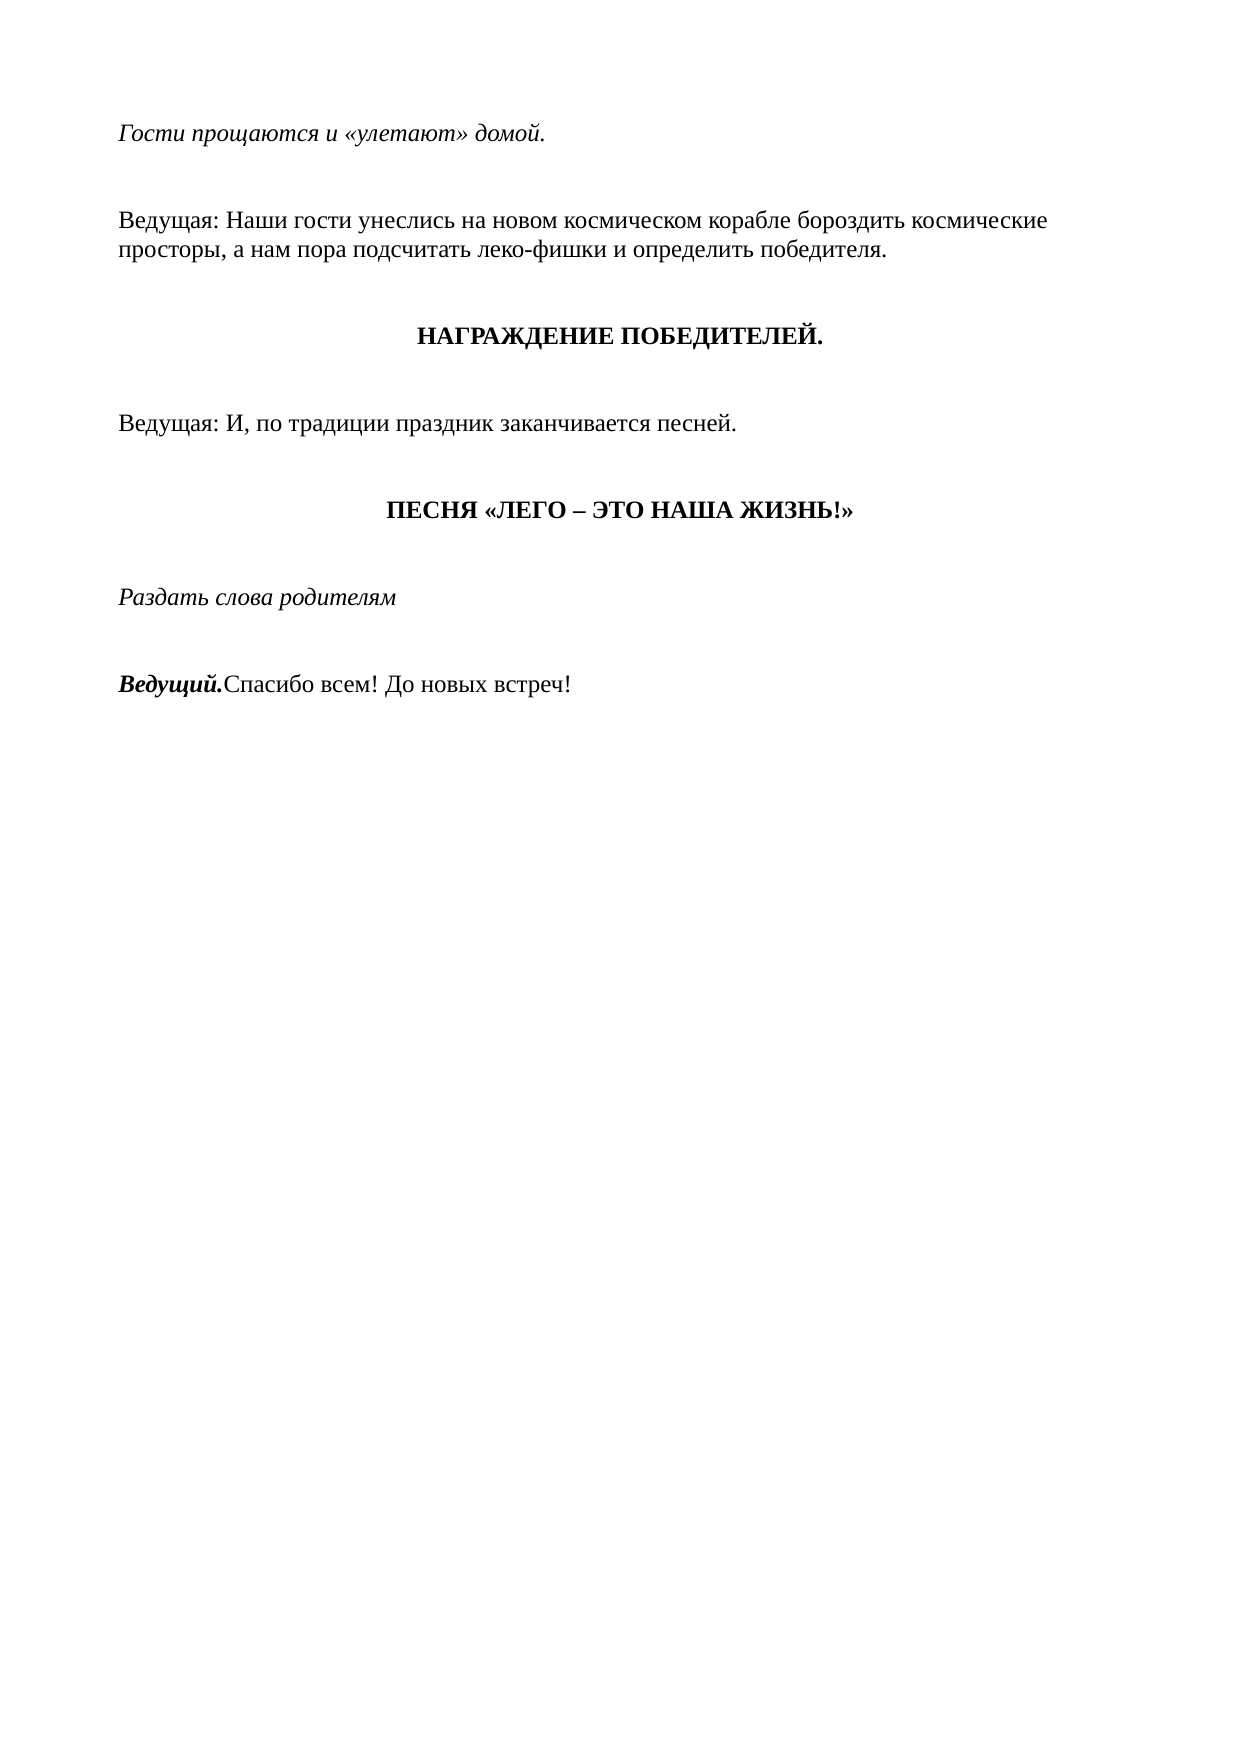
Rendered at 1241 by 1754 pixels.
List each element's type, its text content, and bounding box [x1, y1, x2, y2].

text Гости прощаются и «улетают» домой. [118, 118, 1122, 147]
text Ведущая: Наши гости унеслись на новом космическом корабле бороздить космические просторы, а нам пора подсчитать леко-фишки и определить победителя. [118, 205, 1122, 263]
text Раздать слова родителям [118, 582, 1122, 611]
text ПЕСНЯ «ЛЕГО – ЭТО НАША ЖИЗНЬ!» [118, 495, 1122, 524]
text Ведущая: И, по традиции праздник заканчивается песней. [118, 408, 1122, 437]
text НАГРАЖДЕНИЕ ПОБЕДИТЕЛЕЙ. [118, 321, 1122, 350]
text Ведущий.Спасибо всем! До новых встреч! [118, 669, 1122, 698]
